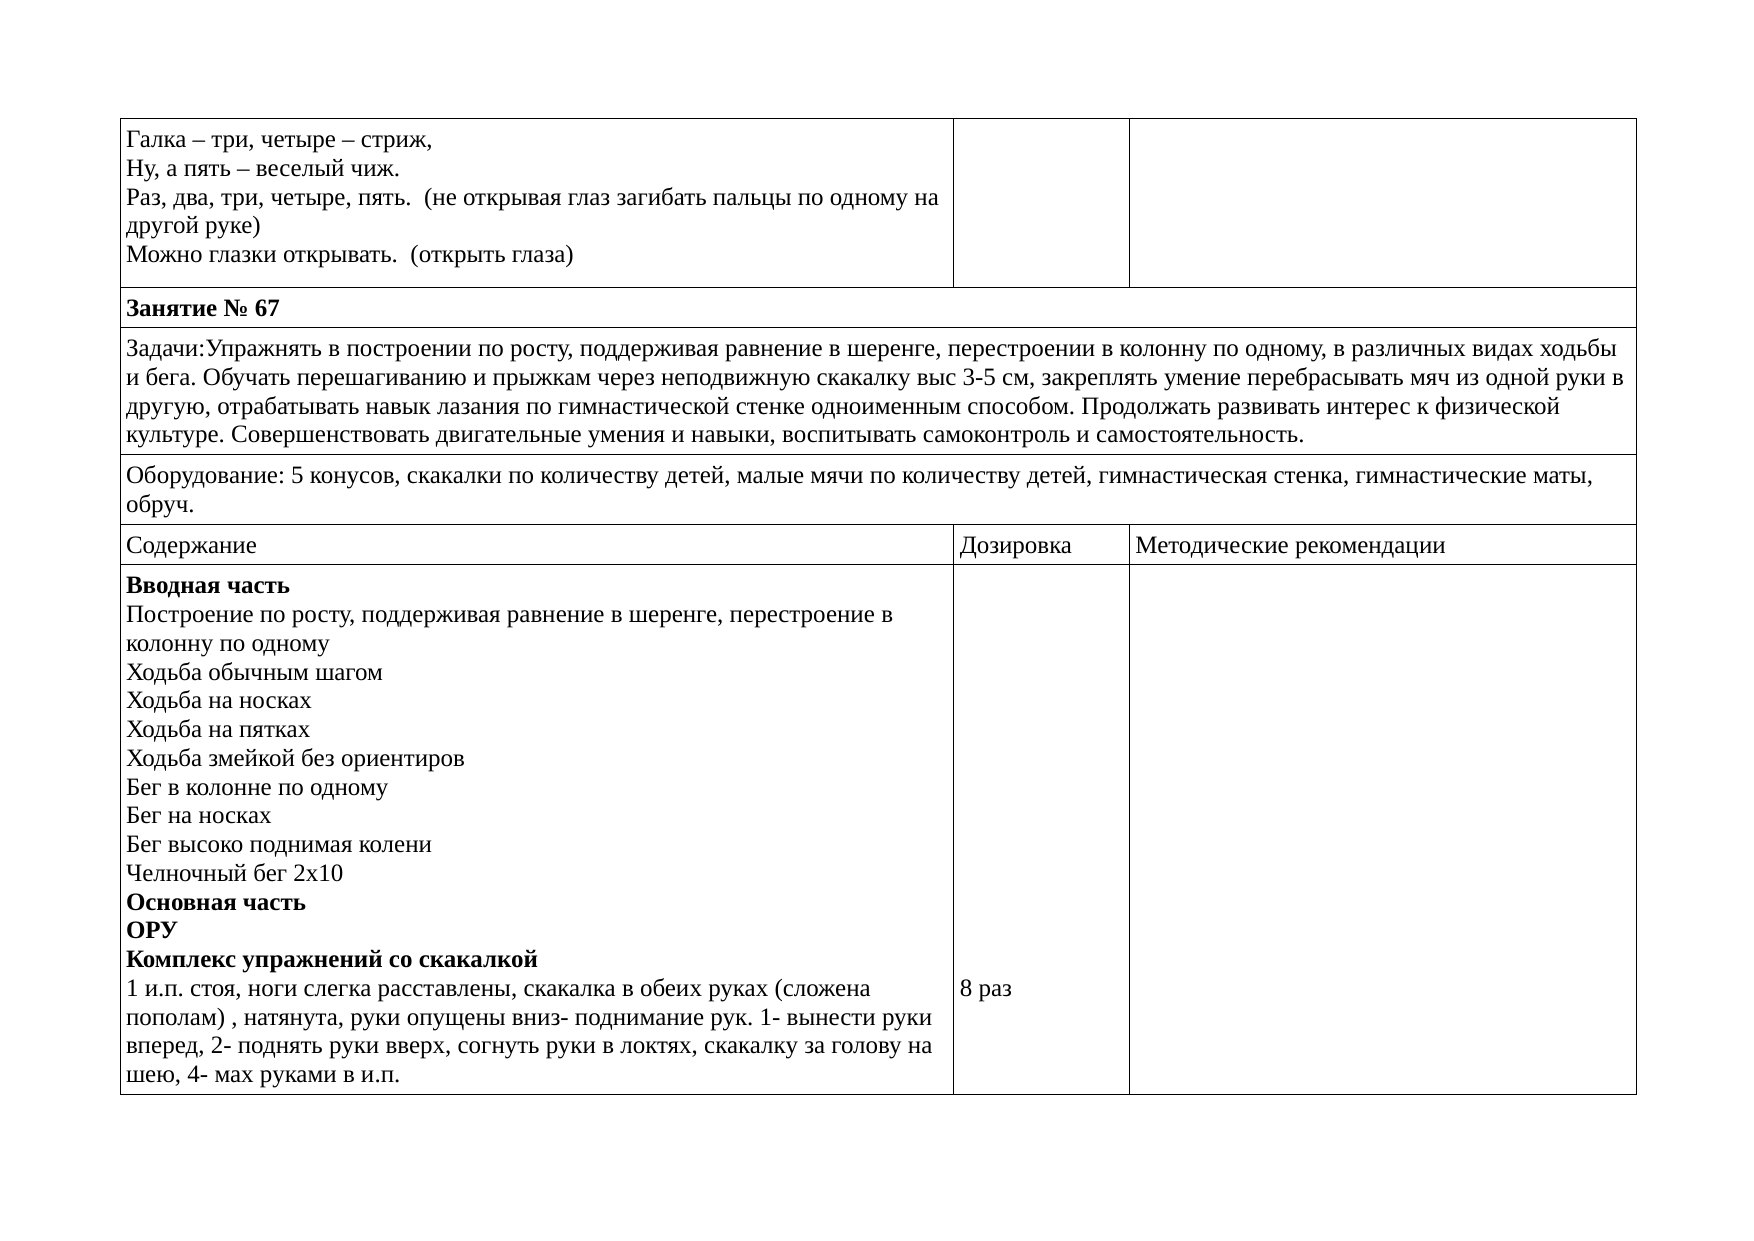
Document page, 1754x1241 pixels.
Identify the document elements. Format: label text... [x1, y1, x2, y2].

table_cell Оборудование: 5 конусов, скакалки по количеству детей, малые мячи по количеству детей, гимнастическая стенка, гимнастические маты, обруч. [121, 455, 1636, 523]
table_cell Содержание [121, 525, 953, 564]
table_cell Методические рекомендации [1130, 525, 1636, 564]
table_cell Занятие № 67 [121, 288, 1636, 327]
table_cell Дозировка [954, 525, 1129, 564]
table_cell [1130, 565, 1636, 1094]
table_cell Задачи:Упражнять в построении по росту, поддерживая равнение в шеренге, перестроении в колонну по одному, в различных видах ходьбы и бега. Обучать перешагиванию и прыжкам через неподвижную скакалку выс 3-5 см, закреплять умение перебрасывать мяч из одной руки в другую, отрабатывать навык лазания по гимнастической стенке одноименным способом. Продолжать развивать интерес к физической культуре. Совершенствовать двигательные умения и навыки, воспитывать самоконтроль и самостоятельность. [121, 328, 1636, 454]
table_cell [1130, 119, 1636, 286]
table_cell Галка – три, четыре – стриж, Ну, а пять – веселый чиж. Раз, два, три, четыре, пять. (не открывая глаз загибать пальцы по одному на другой руке) Можно глазки открывать. (открыть глаза) [121, 119, 953, 286]
table_cell [954, 119, 1129, 286]
table_cell Вводная часть Построение по росту, поддерживая равнение в шеренге, перестроение в колонну по одному Ходьба обычным шагом Ходьба на носках Ходьба на пятках Ходьба змейкой без ориентиров Бег в колонне по одному Бег на носках Бег высоко поднимая колени Челночный бег 2х10 Основная часть ОРУ Комплекс упражнений со скакалкой 1 и.п. стоя, ноги слегка расставлены, скакалка в обеих руках (сложена пополам) , натянута, руки опущены вниз- поднимание рук. 1- вынести руки вперед, 2- поднять руки вверх, согнуть руки в локтях, скакалку за голову на шею, 4- мах руками в и.п. [121, 565, 953, 1094]
table_cell 8 раз [954, 565, 1129, 1094]
